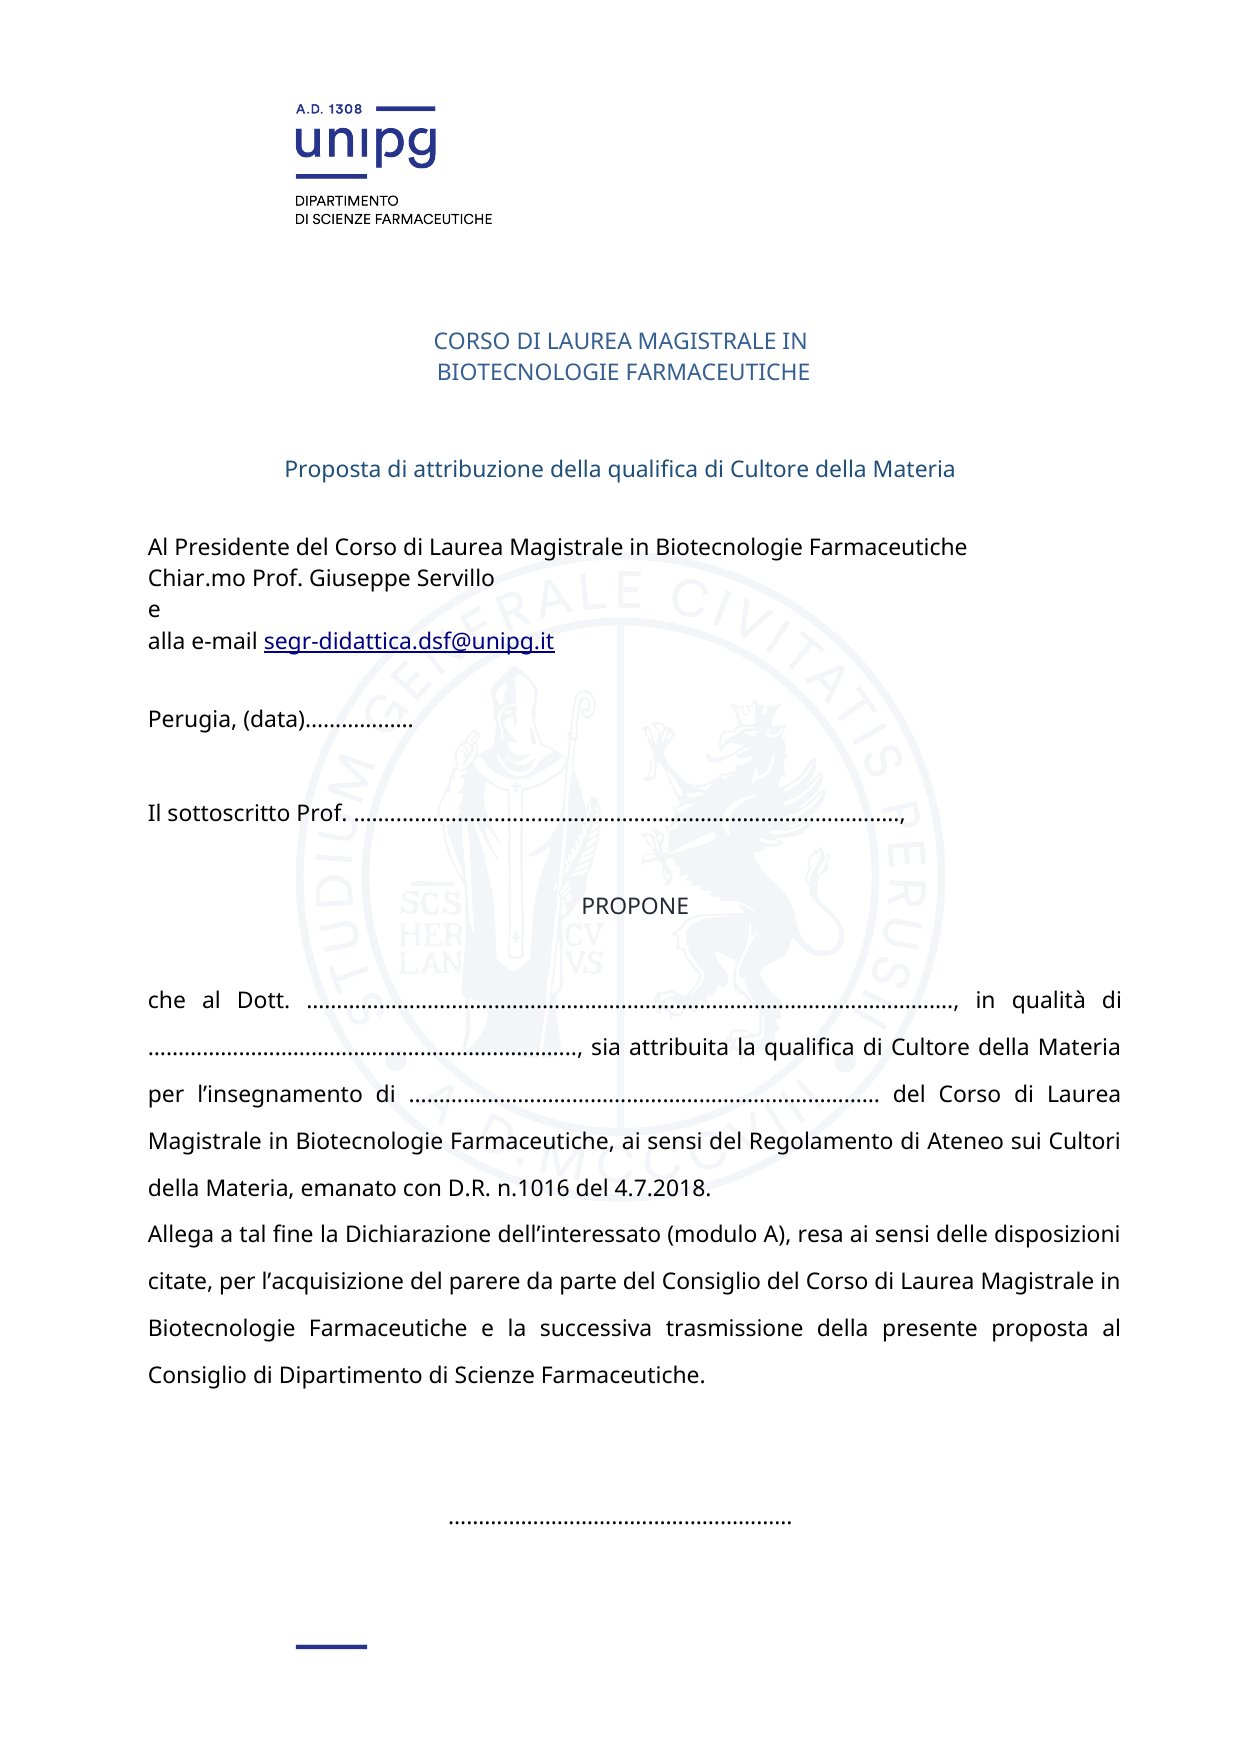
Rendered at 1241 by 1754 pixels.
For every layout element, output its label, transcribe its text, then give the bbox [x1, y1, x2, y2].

text Al Presidente del Corso di Laurea Magistrale in Biotecnologie Farmaceutiche [148, 531, 1122, 562]
text Perugia, (data)……………… [758, 703, 827, 734]
text Chiar.mo Prof. Giuseppe Servillo [480, 562, 761, 593]
text Perugia, (data)……………… [148, 703, 346, 734]
text alla e-mail segr-didattica.dsf@unipg.it [680, 624, 848, 656]
text Perugia, (data)……………… [498, 703, 536, 734]
text Il sottoscritto Prof. .……...…..................………………………………………………….., [307, 796, 374, 828]
text [518, 593, 725, 624]
text Perugia, (data)……………… [338, 703, 428, 734]
text Chiar.mo Prof. Giuseppe Servillo [704, 562, 1122, 593]
text PROPONE [690, 916, 728, 921]
text PROPONE [511, 890, 521, 921]
text PROPONE [304, 890, 365, 921]
text Il sottoscritto Prof. .……...…..................………………………………………………….., [806, 796, 867, 828]
text Chiar.mo Prof. Giuseppe Servillo [148, 562, 537, 593]
text Il sottoscritto Prof. .……...…..................………………………………………………….., [935, 796, 1122, 828]
text Perugia, (data)……………… [896, 703, 1122, 734]
text PROPONE [782, 890, 834, 921]
text alla e-mail segr-didattica.dsf@unipg.it [501, 625, 617, 656]
text PROPONE [555, 893, 560, 921]
text Perugia, (data)……………… [414, 703, 496, 734]
text Perugia, (data)……………… [535, 703, 573, 734]
text Allega a tal fine la Dichiarazione dell’interessato (modulo A), resa ai sensi delle disposizioni citate, per l’acquisizione del parere da parte del Consiglio del Corso di Laurea Magistrale in Biotecnologie Farmaceutiche e la successiva trasmissione della presente proposta al Consiglio di Dipartimento di Scienze Farmaceutiche. [148, 1218, 1122, 1390]
text alla e-mail segr-didattica.dsf@unipg.it [398, 624, 496, 651]
table_header CORSO DI LAUREA MAGISTRALE IN BIOTECNOLOGIE FARMACEUTICHE [323, 325, 924, 421]
text [508, 614, 525, 624]
text alla e-mail segr-didattica.dsf@unipg.it [474, 624, 561, 649]
text PROPONE [942, 890, 1122, 921]
text Proposta di attribuzione della qualifica di Cultore della Materia [118, 453, 1122, 484]
text Perugia, (data)……………… [813, 703, 903, 734]
text alla e-mail segr-didattica.dsf@unipg.it [624, 625, 740, 656]
text PROPONE [467, 890, 473, 921]
text PROPONE [523, 890, 537, 921]
text Perugia, (data)……………… [370, 703, 399, 727]
text PROPONE [562, 890, 617, 921]
text PROPONE [908, 890, 921, 901]
text alla e-mail segr-didattica.dsf@unipg.it [826, 624, 1122, 656]
text [719, 593, 812, 624]
text PROPONE [320, 890, 348, 902]
text Perugia, (data)……………… [624, 703, 752, 734]
text [502, 596, 518, 611]
text [780, 593, 1122, 624]
text PROPONE [876, 890, 937, 921]
text che al Dott. …………………………..………..………………………………………………………., in qualità di …………………………………………………………….., sia attribuita la qualifica di Cultore della Materia per l’insegnamento di …………………………………………………………………… del Corso di Laurea Magistrale in Biotecnologie Farmaceutiche, ai sensi del Regolamento di Ateneo sui Cultori della Materia, emanato con D.R. n.1016 del 4.7.2018. [148, 984, 1122, 1203]
text Il sottoscritto Prof. .……...…..................………………………………………………….., [624, 796, 680, 828]
table_header [118, 325, 323, 421]
text Perugia, (data)……………… [577, 703, 617, 734]
text PROPONE [492, 890, 509, 921]
text alla e-mail segr-didattica.dsf@unipg.it [148, 624, 416, 656]
text Il sottoscritto Prof. .……...…..................………………………………………………….., [148, 796, 306, 828]
text PROPONE [624, 890, 756, 921]
table_header [924, 325, 1122, 421]
text [430, 593, 506, 624]
text e [148, 593, 461, 624]
text PROPONE [817, 890, 871, 921]
text PROPONE [148, 890, 299, 921]
text Il sottoscritto Prof. .……...…..................………………………………………………….., [374, 796, 442, 828]
text ………………………………………………… [118, 1499, 1122, 1531]
text Il sottoscritto Prof. .……...…..................………………………………………………….., [867, 796, 934, 828]
text PROPONE [370, 890, 466, 921]
